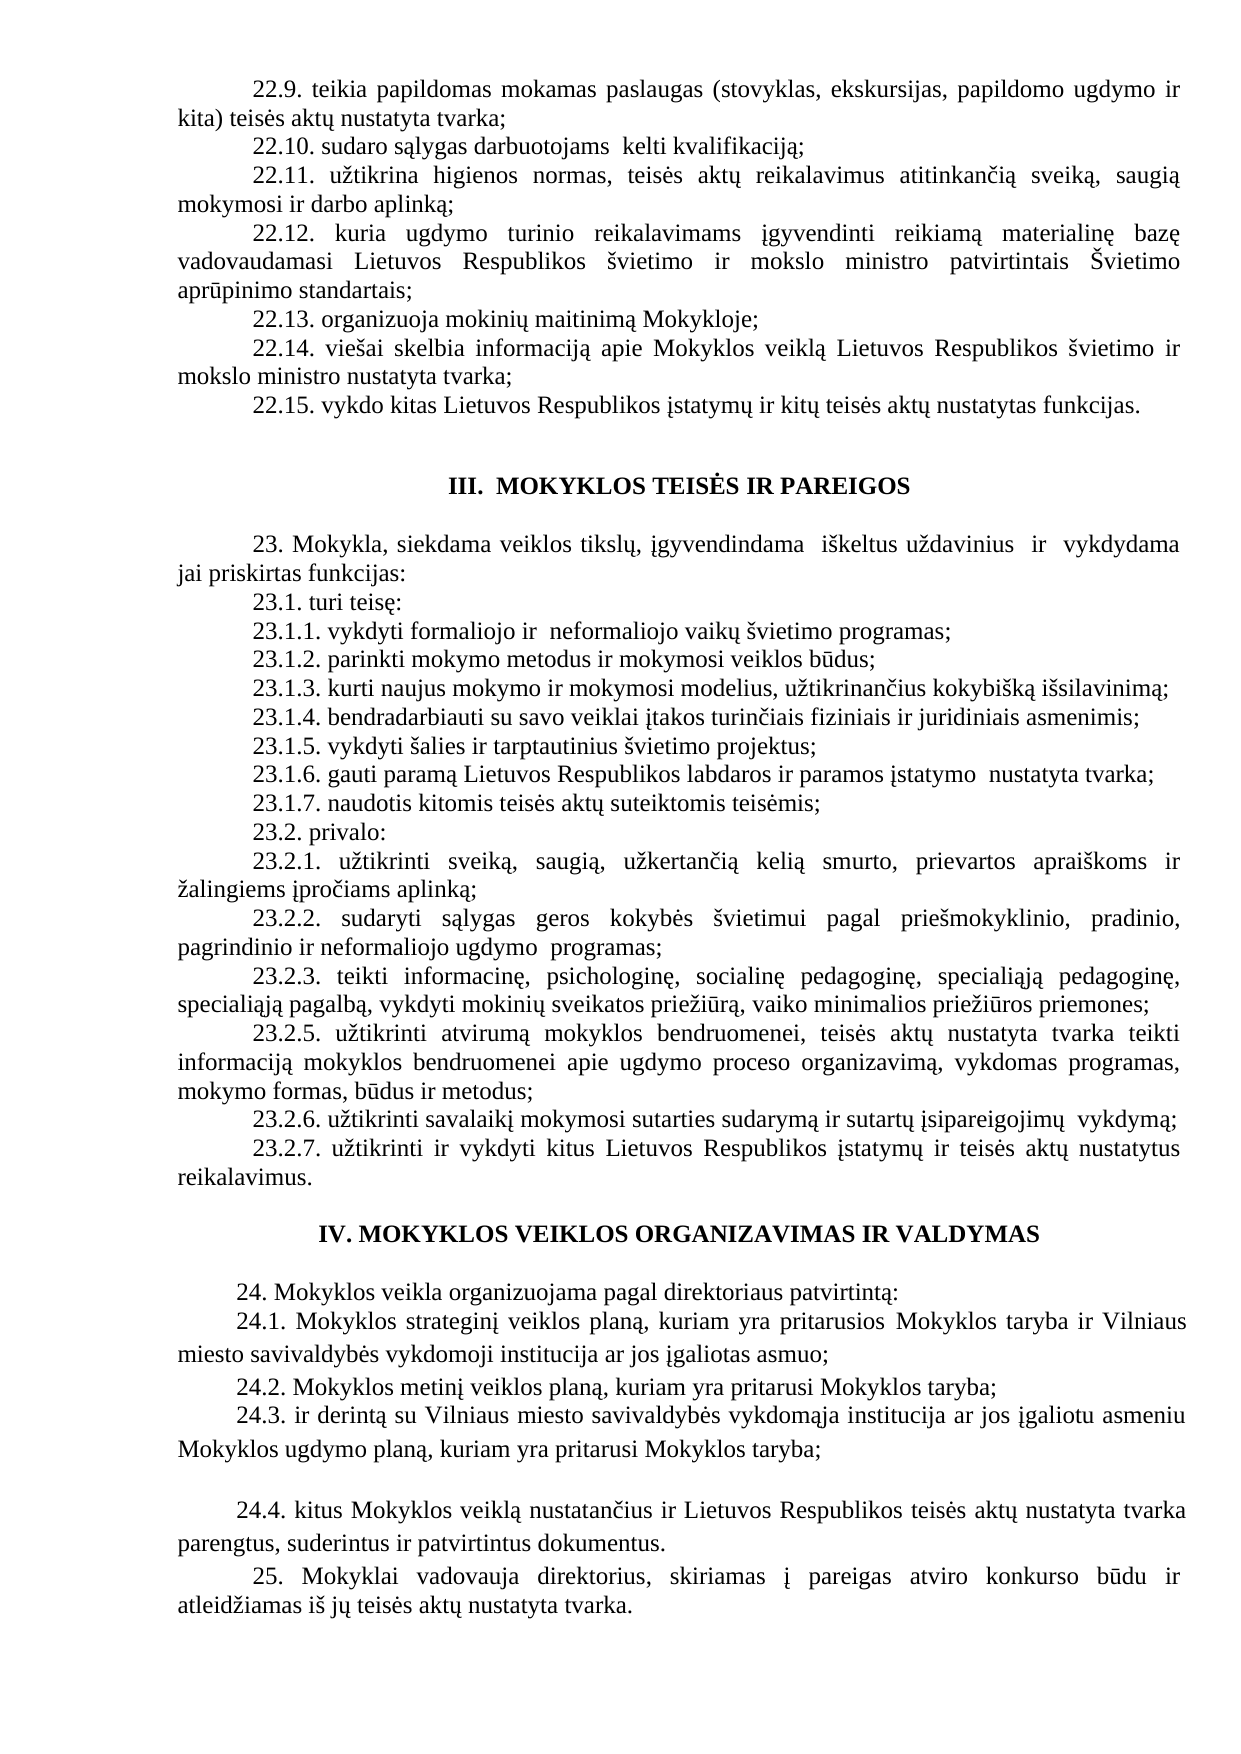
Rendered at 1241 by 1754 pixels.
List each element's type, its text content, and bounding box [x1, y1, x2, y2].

text 25. Mokyklai vadovauja direktorius, skiriamas į pareigas atviro konkurso būdu ir atleidžiamas iš jų teisės aktų nustatyta tvarka. [177, 1561, 1181, 1619]
text 22.13. organizuoja mokinių maitinimą Mokykloje; [177, 304, 1181, 333]
text 23.1.4. bendradarbiauti su savo veiklai įtakos turinčiais fiziniais ir juridiniais asmenimis; [177, 702, 1181, 731]
text 24. Mokyklos veikla organizuojama pagal direktoriaus patvirtintą: [177, 1277, 1187, 1306]
text 24.1. Mokyklos strateginį veiklos planą, kuriam yra pritarusios Mokyklos taryba ir Vilniaus miesto savivaldybės vykdomoji institucija ar jos įgaliotas asmuo; [177, 1306, 1187, 1368]
text 23.1.1. vykdyti formaliojo ir neformaliojo vaikų švietimo programas; [177, 616, 1181, 644]
text 23.1.2. parinkti mokymo metodus ir mokymosi veiklos būdus; [177, 644, 1181, 673]
text 24.4. kitus Mokyklos veiklą nustatančius ir Lietuvos Respublikos teisės aktų nustatyta tvarka parengtus, suderintus ir patvirtintus dokumentus. [177, 1495, 1187, 1557]
text 23.1. turi teisę: [177, 587, 1181, 616]
text 22.14. viešai skelbia informaciją apie Mokyklos veiklą Lietuvos Respublikos švietimo ir mokslo ministro nustatyta tvarka; [177, 333, 1181, 390]
text 22.9. teikia papildomas mokamas paslaugas (stovyklas, ekskursijas, papildomo ugdymo ir kita) teisės aktų nustatyta tvarka; [177, 74, 1181, 131]
text 23.1.7. naudotis kitomis teisės aktų suteiktomis teisėmis; [177, 788, 1181, 817]
text 24.2. Mokyklos metinį veiklos planą, kuriam yra pritarusi Mokyklos taryba; [177, 1372, 1187, 1401]
text 23.1.6. gauti paramą Lietuvos Respublikos labdaros ir paramos įstatymo nustatyta tvarka; [177, 759, 1181, 788]
text 23.2.5. užtikrinti atvirumą mokyklos bendruomenei, teisės aktų nustatyta tvarka teikti informaciją mokyklos bendruomenei apie ugdymo proceso organizavimą, vykdomas programas, mokymo formas, būdus ir metodus; [177, 1018, 1181, 1104]
text 23.2.7. užtikrinti ir vykdyti kitus Lietuvos Respublikos įstatymų ir teisės aktų nustatytus reikalavimus. [177, 1133, 1181, 1191]
text 23.2. privalo: [177, 817, 1181, 846]
text 22.10. sudaro sąlygas darbuotojams kelti kvalifikaciją; [177, 131, 1181, 160]
text 22.12. kuria ugdymo turinio reikalavimams įgyvendinti reikiamą materialinę bazę vadovaudamasi Lietuvos Respublikos švietimo ir mokslo ministro patvirtintais Švietimo aprūpinimo standartais; [177, 218, 1181, 304]
text 23.2.6. užtikrinti savalaikį mokymosi sutarties sudarymą ir sutartų įsipareigojimų vykdymą; [177, 1104, 1181, 1133]
text 24.3. ir derintą su Vilniaus miesto savivaldybės vykdomąja institucija ar jos įgaliotu asmeniu Mokyklos ugdymo planą, kuriam yra pritarusi Mokyklos taryba; [177, 1401, 1187, 1462]
text III. mokyklOS TEISĖS ir pareigos [177, 471, 1181, 501]
text 23.1.3. kurti naujus mokymo ir mokymosi modelius, užtikrinančius kokybišką išsilavinimą; [177, 673, 1181, 702]
text 23.2.2. sudaryti sąlygas geros kokybės švietimui pagal priešmokyklinio, pradinio, pagrindinio ir neformaliojo ugdymo programas; [177, 903, 1181, 961]
text IV. mokyklOS VEIKLOS ORGANIZAVIMAS IR VALDYMAS [177, 1219, 1181, 1248]
text 23.1.5. vykdyti šalies ir tarptautinius švietimo projektus; [177, 731, 1181, 759]
text 22.15. vykdo kitas Lietuvos Respublikos įstatymų ir kitų teisės aktų nustatytas funkcijas. [177, 390, 1181, 419]
text 23. Mokykla, siekdama veiklos tikslų, įgyvendindama iškeltus uždavinius ir vykdydama jai priskirtas funkcijas: [177, 529, 1181, 587]
text 23.2.1. užtikrinti sveiką, saugią, užkertančią kelią smurto, prievartos apraiškoms ir žalingiems įpročiams aplinką; [177, 846, 1181, 903]
text 22.11. užtikrina higienos normas, teisės aktų reikalavimus atitinkančią sveiką, saugią mokymosi ir darbo aplinką; [177, 160, 1181, 218]
text 23.2.3. teikti informacinę, psichologinę, socialinę pedagoginę, specialiąją pedagoginę, specialiąją pagalbą, vykdyti mokinių sveikatos priežiūrą, vaiko minimalios priežiūros priemones; [177, 961, 1181, 1018]
